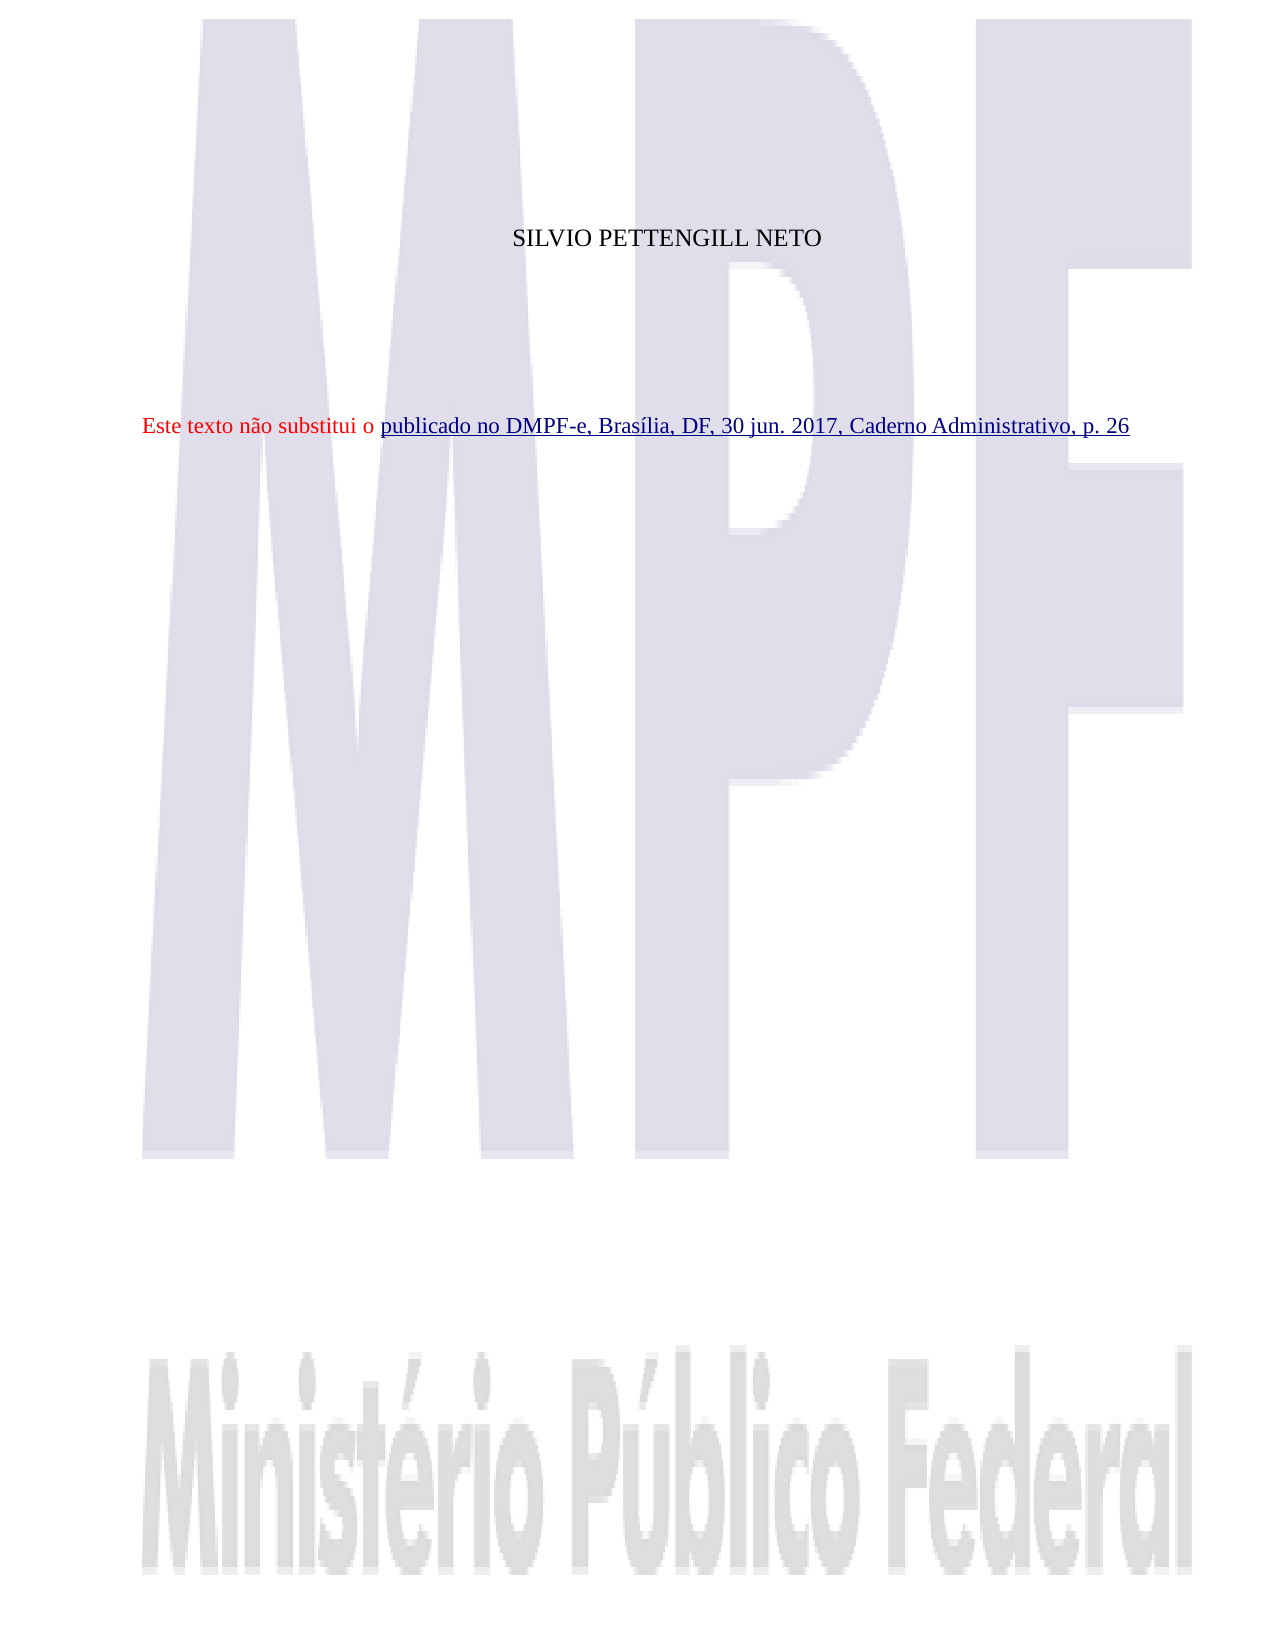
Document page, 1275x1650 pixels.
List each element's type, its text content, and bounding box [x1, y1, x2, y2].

text SILVIO PETTENGILL NETO [142, 223, 1192, 252]
text Este texto não substitui o publicado no DMPF-e, Brasília, DF, 30 jun. 2017, Caderno Administrativo, p. 26 [142, 412, 1192, 438]
picture [141, 19, 1193, 1575]
